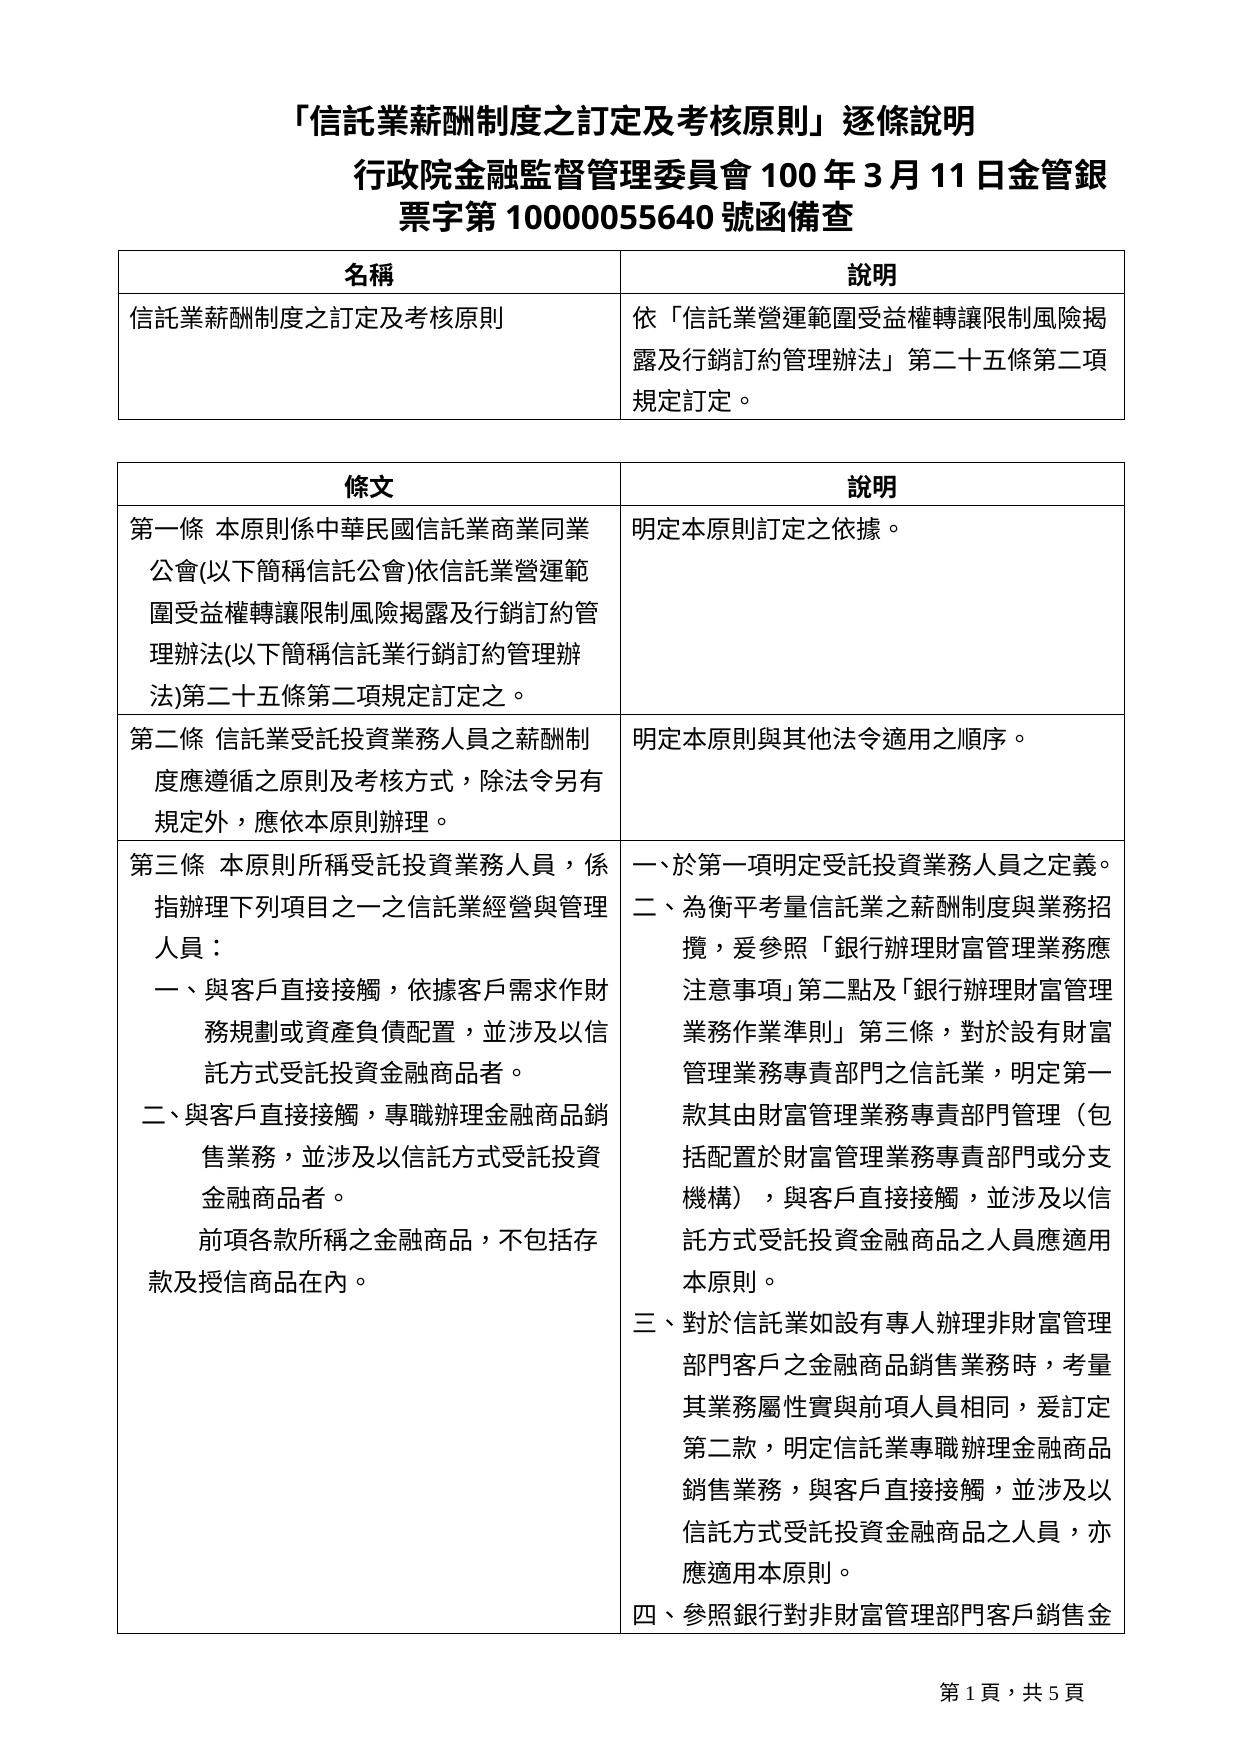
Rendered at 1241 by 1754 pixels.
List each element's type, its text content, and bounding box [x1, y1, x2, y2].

table_cell 依「信託業營運範圍受益權轉讓限制風險揭露及行銷訂約管理辦法」第二十五條第二項規定訂定。 [621, 294, 1124, 419]
table_header 名稱 [119, 251, 620, 293]
table_header 條文 [118, 463, 620, 504]
table_cell 第三條 本原則所稱受託投資業務人員，係指辦理下列項目之一之信託業經營與管理人員： 一、與客戶直接接觸，依據客戶需求作財務規劃或資產負債配置，並涉及以信託方式受託投資金融商品者。 二、與客戶直接接觸，專職辦理金融商品銷售業務，並涉及以信託方式受託投資金融商品者。 前項各款所稱之金融商品，不包括存款及授信商品在內。 [118, 841, 620, 1633]
text 「信託業薪酬制度之訂定及考核原則」逐條說明 [130, 100, 1122, 142]
table_cell 明定本原則與其他法令適用之順序。 [621, 715, 1124, 840]
text 行政院金融監督管理委員會100年3月11日金管銀票字第10000055640號函備查 [130, 154, 1122, 238]
table_cell 第一條 本原則係中華民國信託業商業同業公會(以下簡稱信託公會)依信託業營運範圍受益權轉讓限制風險揭露及行銷訂約管理辦法(以下簡稱信託業行銷訂約管理辦法)第二十五條第二項規定訂定之。 [118, 506, 620, 714]
table_cell 一、於第一項明定受託投資業務人員之定義。 二、為衡平考量信託業之薪酬制度與業務招攬，爰參照「銀行辦理財富管理業務應注意事項」第二點及「銀行辦理財富管理業務作業準則」第三條，對於設有財富管理業務專責部門之信託業，明定第一款其由財富管理業務專責部門管理（包括配置於財富管理業務專責部門或分支機構），與客戶直接接觸，並涉及以信託方式受託投資金融商品之人員應適用本原則。 三、對於信託業如設有專人辦理非財富管理部門客戶之金融商品銷售業務時，考量其業務屬性實與前項人員相同，爰訂定第二款，明定信託業專職辦理金融商品銷售業務，與客戶直接接觸，並涉及以信託方式受託投資金融商品之人員，亦應適用本原則。 四、參照銀行對非財富管理部門客戶銷售金 [621, 841, 1124, 1633]
table_header 說明 [621, 463, 1124, 504]
table_cell 信託業薪酬制度之訂定及考核原則 [119, 294, 620, 419]
table_header 說明 [621, 251, 1124, 293]
table_cell 明定本原則訂定之依據。 [621, 506, 1124, 714]
table_cell 第二條 信託業受託投資業務人員之薪酬制度應遵循之原則及考核方式，除法令另有規定外，應依本原則辦理。 [118, 715, 620, 840]
